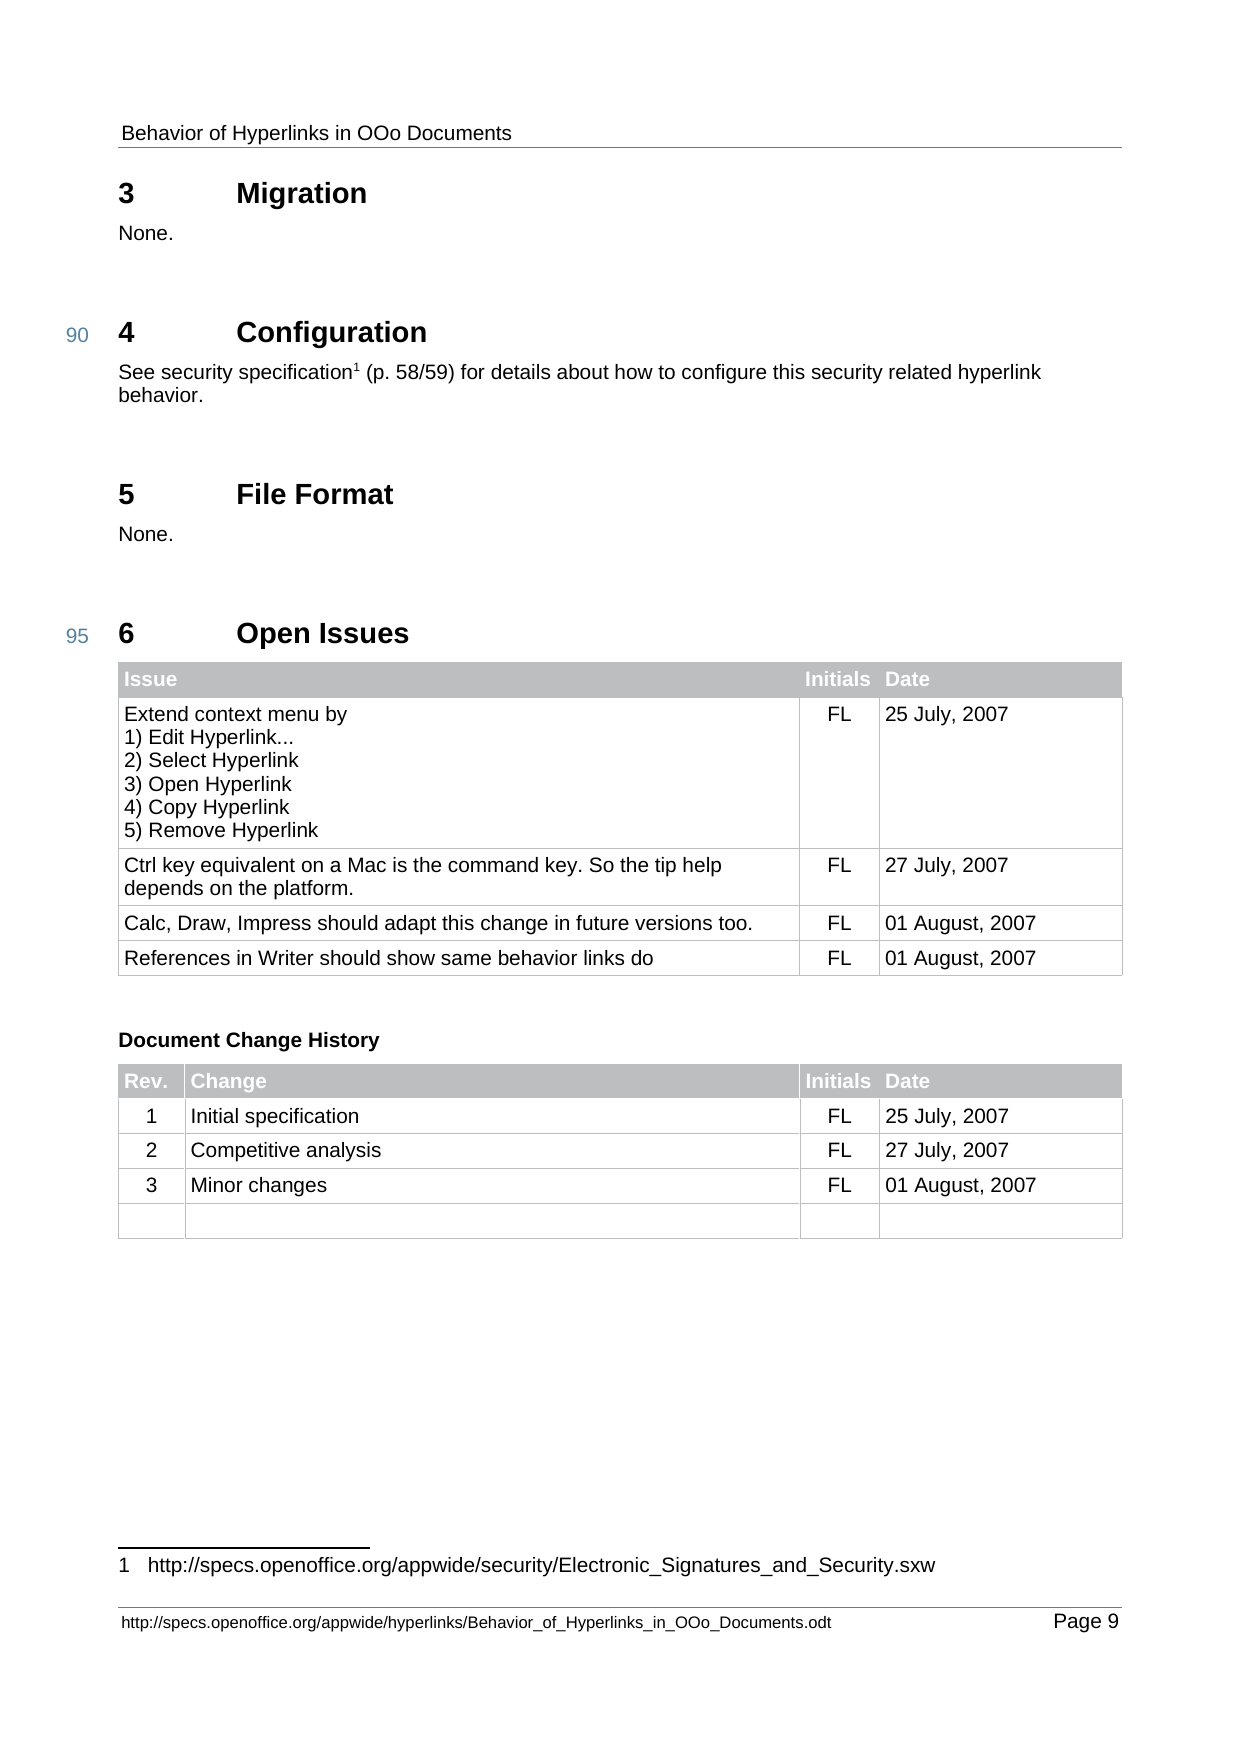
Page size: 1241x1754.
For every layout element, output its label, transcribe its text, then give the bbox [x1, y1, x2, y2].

subtitle Configuration [118, 316, 1122, 348]
table_cell 01 August, 2007 [880, 906, 1122, 940]
table_header Initials [800, 1064, 879, 1098]
table_cell FL [800, 849, 879, 905]
table_header Change [185, 1064, 799, 1098]
subtitle Open Issues [118, 617, 1122, 650]
table_header Issue [118, 662, 799, 697]
table_header Date [879, 1064, 1122, 1098]
table_cell 27 July, 2007 [880, 1134, 1122, 1168]
text http://specs.openoffice.org/appwide/security/Electronic_Signatures_and_Security.sxw [118, 1554, 1122, 1577]
table_cell 01 August, 2007 [880, 1169, 1122, 1203]
subtitle File Format [118, 478, 1122, 511]
table_cell FL [800, 698, 879, 848]
table_cell FL [800, 906, 879, 940]
table_cell [801, 1204, 879, 1238]
table_cell 25 July, 2007 [880, 698, 1122, 848]
table_header Date [879, 662, 1122, 697]
table_cell FL [801, 1134, 879, 1168]
table_cell FL [800, 941, 879, 975]
table_cell 1 [119, 1099, 184, 1133]
table_cell Extend context menu by 1) Edit Hyperlink... 2) Select Hyperlink 3) Open Hyperlink 4) Copy Hyperlink 5) Remove Hyperlink [119, 698, 799, 848]
table_header Rev. [118, 1064, 184, 1098]
table_cell References in Writer should show same behavior links do [119, 941, 799, 975]
table_cell 2 [119, 1134, 184, 1168]
table_cell 01 August, 2007 [880, 941, 1122, 975]
table_cell 25 July, 2007 [880, 1099, 1122, 1133]
table_cell Minor changes [186, 1169, 799, 1203]
table_cell Calc, Draw, Impress should adapt this change in future versions too. [119, 906, 799, 940]
subtitle Migration [118, 177, 1122, 209]
text See security specification (p. 58/59) for details about how to configure this security related hyperlink behavior. [118, 360, 1122, 407]
subtitle Document Change History [118, 1028, 1122, 1051]
table_cell 3 [119, 1169, 184, 1203]
table_cell <...> [119, 1204, 184, 1238]
table_cell [880, 1204, 1122, 1238]
table_cell Ctrl key equivalent on a Mac is the command key. So the tip help depends on the platform. [119, 849, 799, 905]
text None. [118, 523, 1122, 546]
table_cell Initial specification [186, 1099, 799, 1133]
table_cell Competitive analysis [186, 1134, 799, 1168]
table_header Initials [799, 662, 879, 697]
table_cell FL [801, 1099, 879, 1133]
table_cell FL [801, 1169, 879, 1203]
table_cell 27 July, 2007 [880, 849, 1122, 905]
table_cell [186, 1204, 799, 1238]
text None. [118, 221, 1122, 244]
